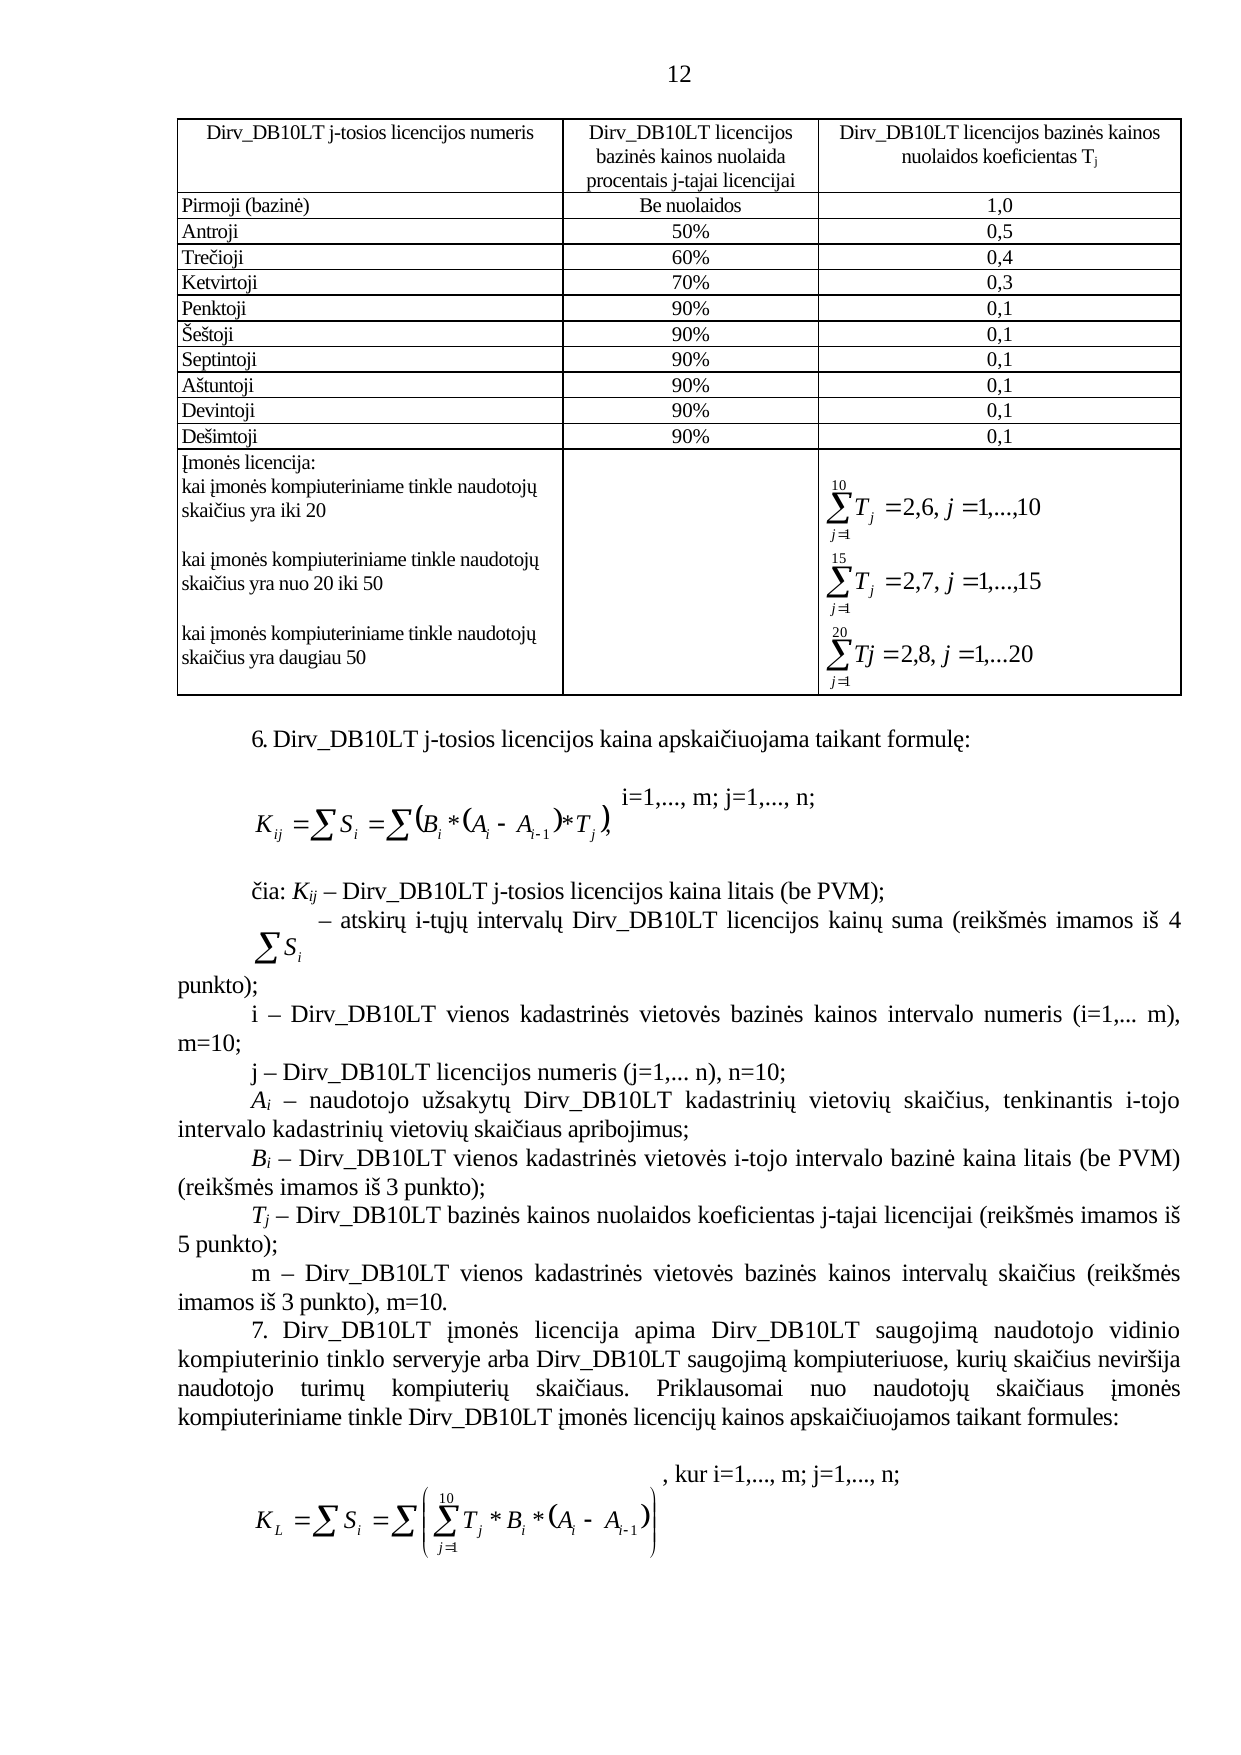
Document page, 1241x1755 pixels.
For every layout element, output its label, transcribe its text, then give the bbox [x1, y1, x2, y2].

text , kur i=1,..., m; j=1,..., n; [177, 1459, 1181, 1562]
text Ai – naudotojo užsakytų Dirv_DB10LT kadastrinių vietovių skaičius, tenkinantis i-tojo intervalo kadastrinių vietovių skaičiaus apribojimus; [177, 1085, 1181, 1143]
table_header Dirv_DB10LT licencijos bazinės kainos nuolaidos koeficientas Tj [819, 120, 1180, 192]
table_cell 90% [814, 424, 818, 448]
text i – Dirv_DB10LT vienos kadastrinės vietovės bazinės kainos intervalo numeris (i=1,... m), m=10; [177, 999, 1181, 1057]
text čia: Kij – Dirv_DB10LT j-tosios licencijos kaina litais (be PVM); [177, 876, 1181, 905]
text Bi – Dirv_DB10LT vienos kadastrinės vietovės i-tojo intervalo bazinė kaina litais (be PVM) (reikšmės imamos iš 3 punkto); [177, 1143, 1181, 1200]
text m – Dirv_DB10LT vienos kadastrinės vietovės bazinės kainos intervalų skaičius (reikšmės imamos iš 3 punkto), m=10. [177, 1258, 1181, 1315]
table_cell 90% [814, 322, 818, 346]
table_cell 90% [814, 398, 818, 422]
table_cell 90% [814, 373, 818, 397]
table_cell 90% [814, 347, 818, 371]
table_cell 50% [814, 219, 818, 243]
table_cell [814, 450, 818, 474]
text – atskirų i-tųjų intervalų Dirv_DB10LT licencijos kainų suma (reikšmės imamos iš 4 punkto); [177, 905, 1181, 999]
text 6. Dirv_DB10LT j-tosios licencijos kaina apskaičiuojama taikant formulę: [177, 724, 1181, 753]
table_cell kai įmonės kompiuteriniame tinkle naudotojų skaičius yra iki 20 [178, 474, 562, 547]
table_cell [564, 621, 818, 694]
table_cell kai įmonės kompiuteriniame tinkle naudotojų skaičius yra nuo 20 iki 50 [178, 547, 562, 621]
table_cell kai įmonės kompiuteriniame tinkle naudotojų skaičius yra daugiau 50 [178, 621, 562, 694]
table_cell [564, 474, 818, 547]
text j – Dirv_DB10LT licencijos numeris (j=1,... n), n=10; [177, 1057, 1181, 1085]
table_cell 60% [814, 245, 818, 269]
text i=1,..., m; j=1,..., n; [177, 782, 1181, 847]
text Tj – Dirv_DB10LT bazinės kainos nuolaidos koeficientas j-tajai licencijai (reikšmės imamos iš 5 punkto); [177, 1200, 1181, 1258]
table_cell 90% [814, 296, 818, 320]
table_cell 70% [814, 270, 818, 294]
text 7. Dirv_DB10LT įmonės licencija apima Dirv_DB10LT saugojimą naudotojo vidinio kompiuterinio tinklo serveryje arba Dirv_DB10LT saugojimą kompiuteriuose, kurių skaičius neviršija naudotojo turimų kompiuterių skaičiaus. Priklausomai nuo naudotojų skaičiaus įmonės kompiuteriniame tinkle Dirv_DB10LT įmonės licencijų kainos apskaičiuojamos taikant formules: [177, 1315, 1181, 1430]
table_header Dirv_DB10LT j-tosios licencijos numeris [178, 120, 562, 192]
table_cell [564, 547, 818, 621]
